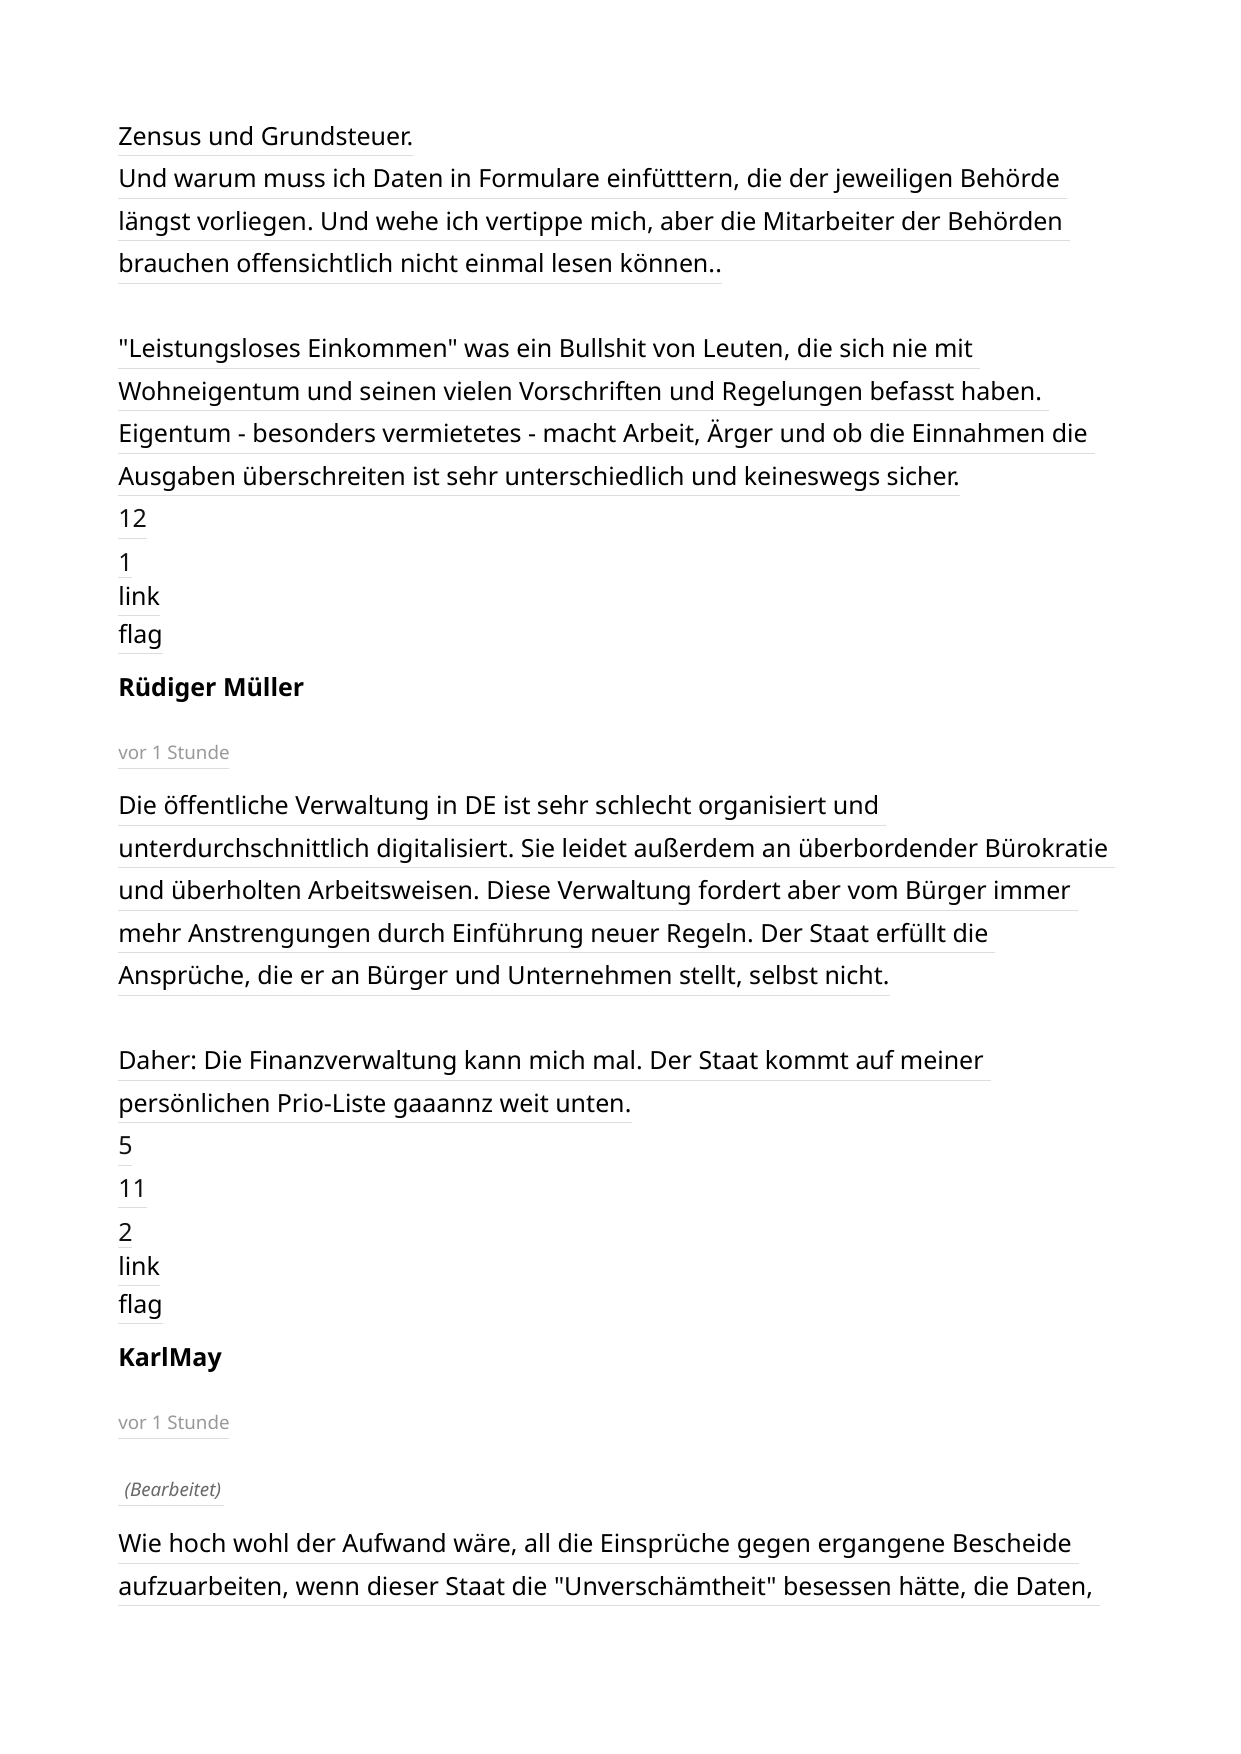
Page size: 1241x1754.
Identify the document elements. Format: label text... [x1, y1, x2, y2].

text 2 [118, 1213, 1122, 1248]
text Rüdiger Müller [118, 670, 1122, 704]
text Zensus und Grundsteuer. Und warum muss ich Daten in Formulare einfütttern, die der jeweiligen Behörde längst vorliegen. Und wehe ich vertippe mich, aber die Mitarbeiter der Behörden brauchen offensichtlich nicht einmal lesen können.. "Leistungsloses Einkommen" was ein Bullshit von Leuten, die sich nie mit Wohneigentum und seinen vielen Vorschriften und Regelungen befasst haben. Eigentum - besonders vermietetes - macht Arbeit, Ärger und ob die Einnahmen die Ausgaben überschreiten ist sehr unterschiedlich und keineswegs sicher. [118, 118, 1122, 496]
text vor 1 Stunde [118, 1409, 1117, 1439]
text KarlMay [118, 1340, 1122, 1374]
text flag [118, 616, 1122, 654]
text 11 [118, 1171, 1122, 1208]
text Die öffentliche Verwaltung in DE ist sehr schlecht organisiert und unterdurchschnittlich digitalisiert. Sie leidet außerdem an überbordender Bürokratie und überholten Arbeitsweisen. Diese Verwaltung fordert aber vom Bürger immer mehr Anstrengungen durch Einführung neuer Regeln. Der Staat erfüllt die Ansprüche, die er an Bürger und Unternehmen stellt, selbst nicht. Daher: Die Finanzverwaltung kann mich mal. Der Staat kommt auf meiner persönlichen Prio-Liste gaaannz weit unten. [118, 788, 1122, 1123]
text Wie hoch wohl der Aufwand wäre, all die Einsprüche gegen ergangene Bescheide aufzuarbeiten, wenn dieser Staat die "Unverschämtheit" besessen hätte, die Daten, [118, 1526, 1122, 1606]
text link [118, 1248, 1122, 1286]
text 5 [118, 1128, 1122, 1166]
text vor 1 Stunde [118, 739, 1117, 769]
text (Bearbeitet) [118, 1473, 1122, 1506]
text 12 [118, 501, 1122, 539]
text flag [118, 1286, 1122, 1324]
text link [118, 578, 1122, 616]
text 1 [118, 543, 1122, 578]
